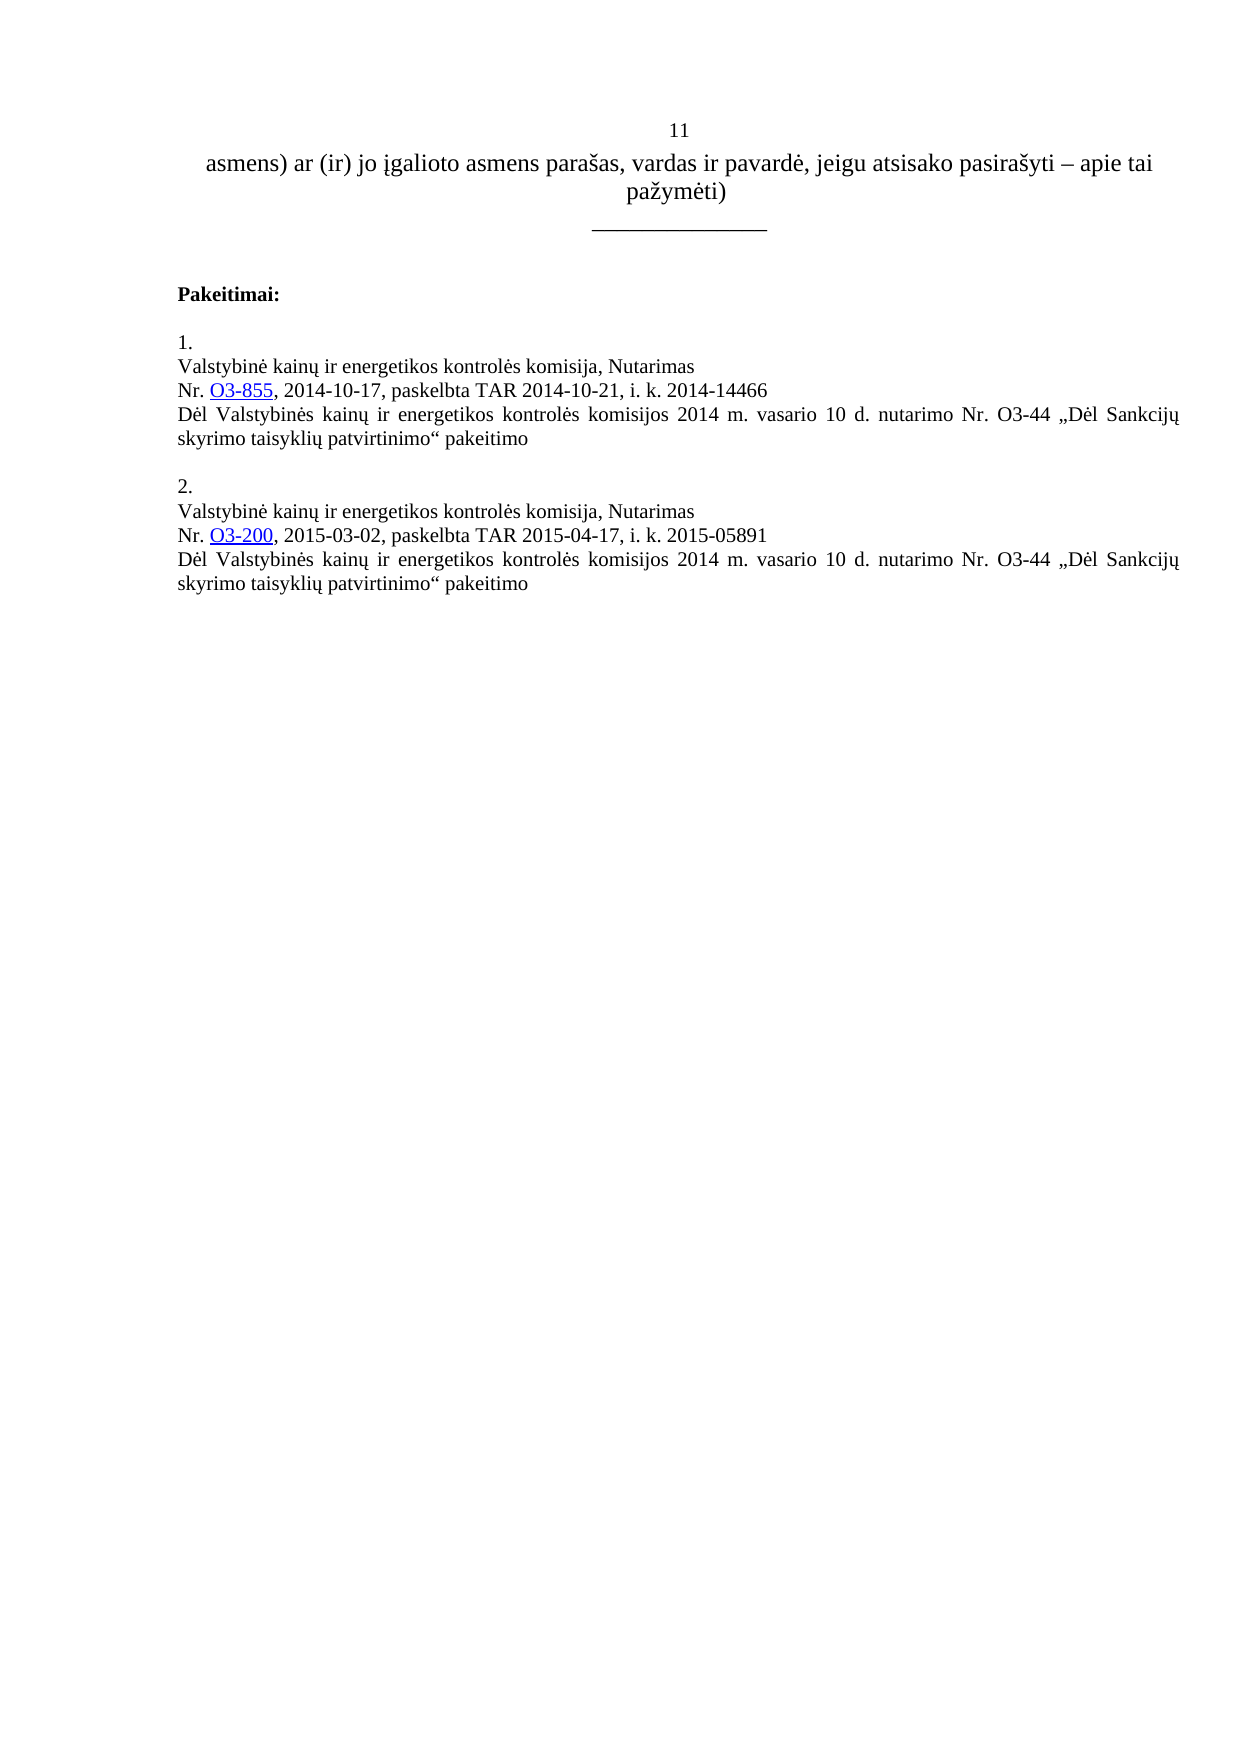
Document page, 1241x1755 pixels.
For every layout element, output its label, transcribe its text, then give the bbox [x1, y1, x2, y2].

text asmens) ar (ir) jo įgalioto asmens parašas, vardas ir pavardė, jeigu atsisako pasirašyti – apie tai pažymėti) [177, 148, 1181, 205]
text Dėl Valstybinės kainų ir energetikos kontrolės komisijos 2014 m. vasario 10 d. nutarimo Nr. O3-44 „Dėl Sankcijų skyrimo taisyklių patvirtinimo“ pakeitimo [177, 402, 1181, 450]
text 1. [177, 330, 1181, 354]
text Valstybinė kainų ir energetikos kontrolės komisija, Nutarimas [177, 498, 1181, 523]
text Dėl Valstybinės kainų ir energetikos kontrolės komisijos 2014 m. vasario 10 d. nutarimo Nr. O3-44 „Dėl Sankcijų skyrimo taisyklių patvirtinimo“ pakeitimo [177, 547, 1181, 595]
text Nr. O3-855, 2014-10-17, paskelbta TAR 2014-10-21, i. k. 2014-14466 [177, 378, 1181, 402]
text Nr. O3-200, 2015-03-02, paskelbta TAR 2015-04-17, i. k. 2015-05891 [177, 523, 1181, 547]
text ______________ [177, 205, 1181, 234]
text Pakeitimai: [177, 282, 1181, 306]
text 2. [177, 474, 1181, 498]
text Valstybinė kainų ir energetikos kontrolės komisija, Nutarimas [177, 354, 1181, 378]
